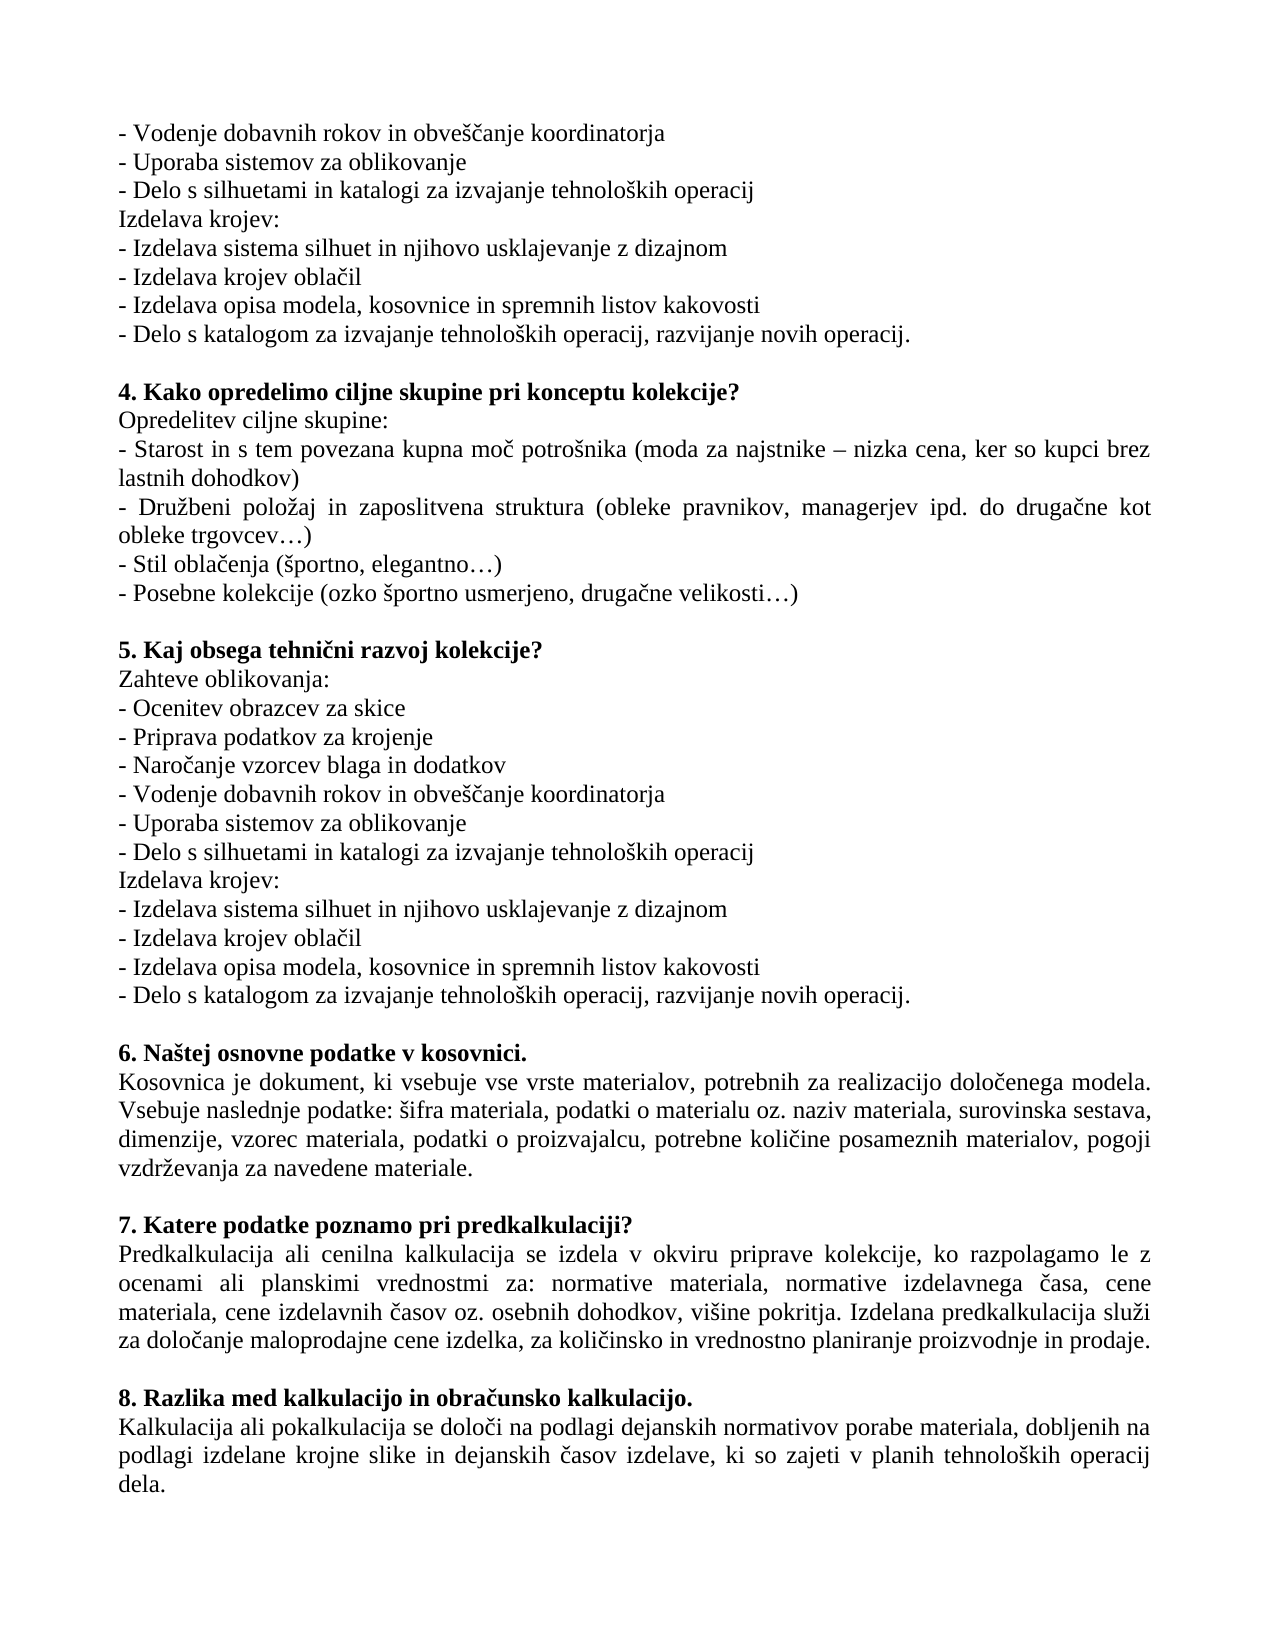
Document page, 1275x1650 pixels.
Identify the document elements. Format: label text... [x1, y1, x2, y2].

text Kosovnica je dokument, ki vsebuje vse vrste materialov, potrebnih za realizacijo določenega modela. Vsebuje naslednje podatke: šifra materiala, podatki o materialu oz. naziv materiala, surovinska sestava, dimenzije, vzorec materiala, podatki o proizvajalcu, potrebne količine posameznih materialov, pogoji vzdrževanja za navedene materiale. [118, 1067, 1152, 1182]
text 8. Razlika med kalkulacijo in obračunsko kalkulacijo. [118, 1383, 1152, 1412]
text - Izdelava krojev oblačil [118, 923, 1152, 952]
text - Izdelava sistema silhuet in njihovo usklajevanje z dizajnom [118, 233, 1152, 262]
text - Izdelava krojev oblačil [118, 262, 1152, 291]
text - Delo s silhuetami in katalogi za izvajanje tehnoloških operacij [118, 837, 1152, 866]
text - Ocenitev obrazcev za skice [118, 693, 1152, 722]
text Opredelitev ciljne skupine: [118, 406, 1152, 434]
text 5. Kaj obsega tehnični razvoj kolekcije? [118, 636, 1152, 664]
text - Uporaba sistemov za oblikovanje [118, 147, 1152, 176]
text - Uporaba sistemov za oblikovanje [118, 808, 1152, 837]
text - Izdelava opisa modela, kosovnice in spremnih listov kakovosti [118, 952, 1152, 981]
text - Stil oblačenja (športno, elegantno…) [118, 549, 1152, 578]
text Izdelava krojev: [118, 866, 1152, 894]
text - Starost in s tem povezana kupna moč potrošnika (moda za najstnike – nizka cena, ker so kupci brez lastnih dohodkov) [118, 434, 1152, 492]
text - Družbeni položaj in zaposlitvena struktura (obleke pravnikov, managerjev ipd. do drugačne kot obleke trgovcev…) [118, 492, 1152, 549]
text - Izdelava opisa modela, kosovnice in spremnih listov kakovosti [118, 291, 1152, 319]
text - Delo s silhuetami in katalogi za izvajanje tehnoloških operacij [118, 176, 1152, 204]
text - Vodenje dobavnih rokov in obveščanje koordinatorja [118, 779, 1152, 808]
text - Posebne kolekcije (ozko športno usmerjeno, drugačne velikosti…) [118, 578, 1152, 607]
text 4. Kako opredelimo ciljne skupine pri konceptu kolekcije? [118, 377, 1152, 406]
text - Delo s katalogom za izvajanje tehnoloških operacij, razvijanje novih operacij. [118, 981, 1152, 1009]
text - Priprava podatkov za krojenje [118, 722, 1152, 751]
text 6. Naštej osnovne podatke v kosovnici. [118, 1038, 1152, 1067]
text - Delo s katalogom za izvajanje tehnoloških operacij, razvijanje novih operacij. [118, 319, 1152, 348]
text - Naročanje vzorcev blaga in dodatkov [118, 751, 1152, 779]
text Izdelava krojev: [118, 204, 1152, 233]
text Predkalkulacija ali cenilna kalkulacija se izdela v okviru priprave kolekcije, ko razpolagamo le z ocenami ali planskimi vrednostmi za: normative materiala, normative izdelavnega časa, cene materiala, cene izdelavnih časov oz. osebnih dohodkov, višine pokritja. Izdelana predkalkulacija služi za določanje maloprodajne cene izdelka, za količinsko in vrednostno planiranje proizvodnje in prodaje. [118, 1239, 1152, 1354]
text 7. Katere podatke poznamo pri predkalkulaciji? [118, 1211, 1152, 1239]
text - Vodenje dobavnih rokov in obveščanje koordinatorja [118, 118, 1152, 147]
text Kalkulacija ali pokalkulacija se določi na podlagi dejanskih normativov porabe materiala, dobljenih na podlagi izdelane krojne slike in dejanskih časov izdelave, ki so zajeti v planih tehnoloških operacij dela. [118, 1412, 1152, 1498]
text - Izdelava sistema silhuet in njihovo usklajevanje z dizajnom [118, 894, 1152, 923]
text Zahteve oblikovanja: [118, 664, 1152, 693]
